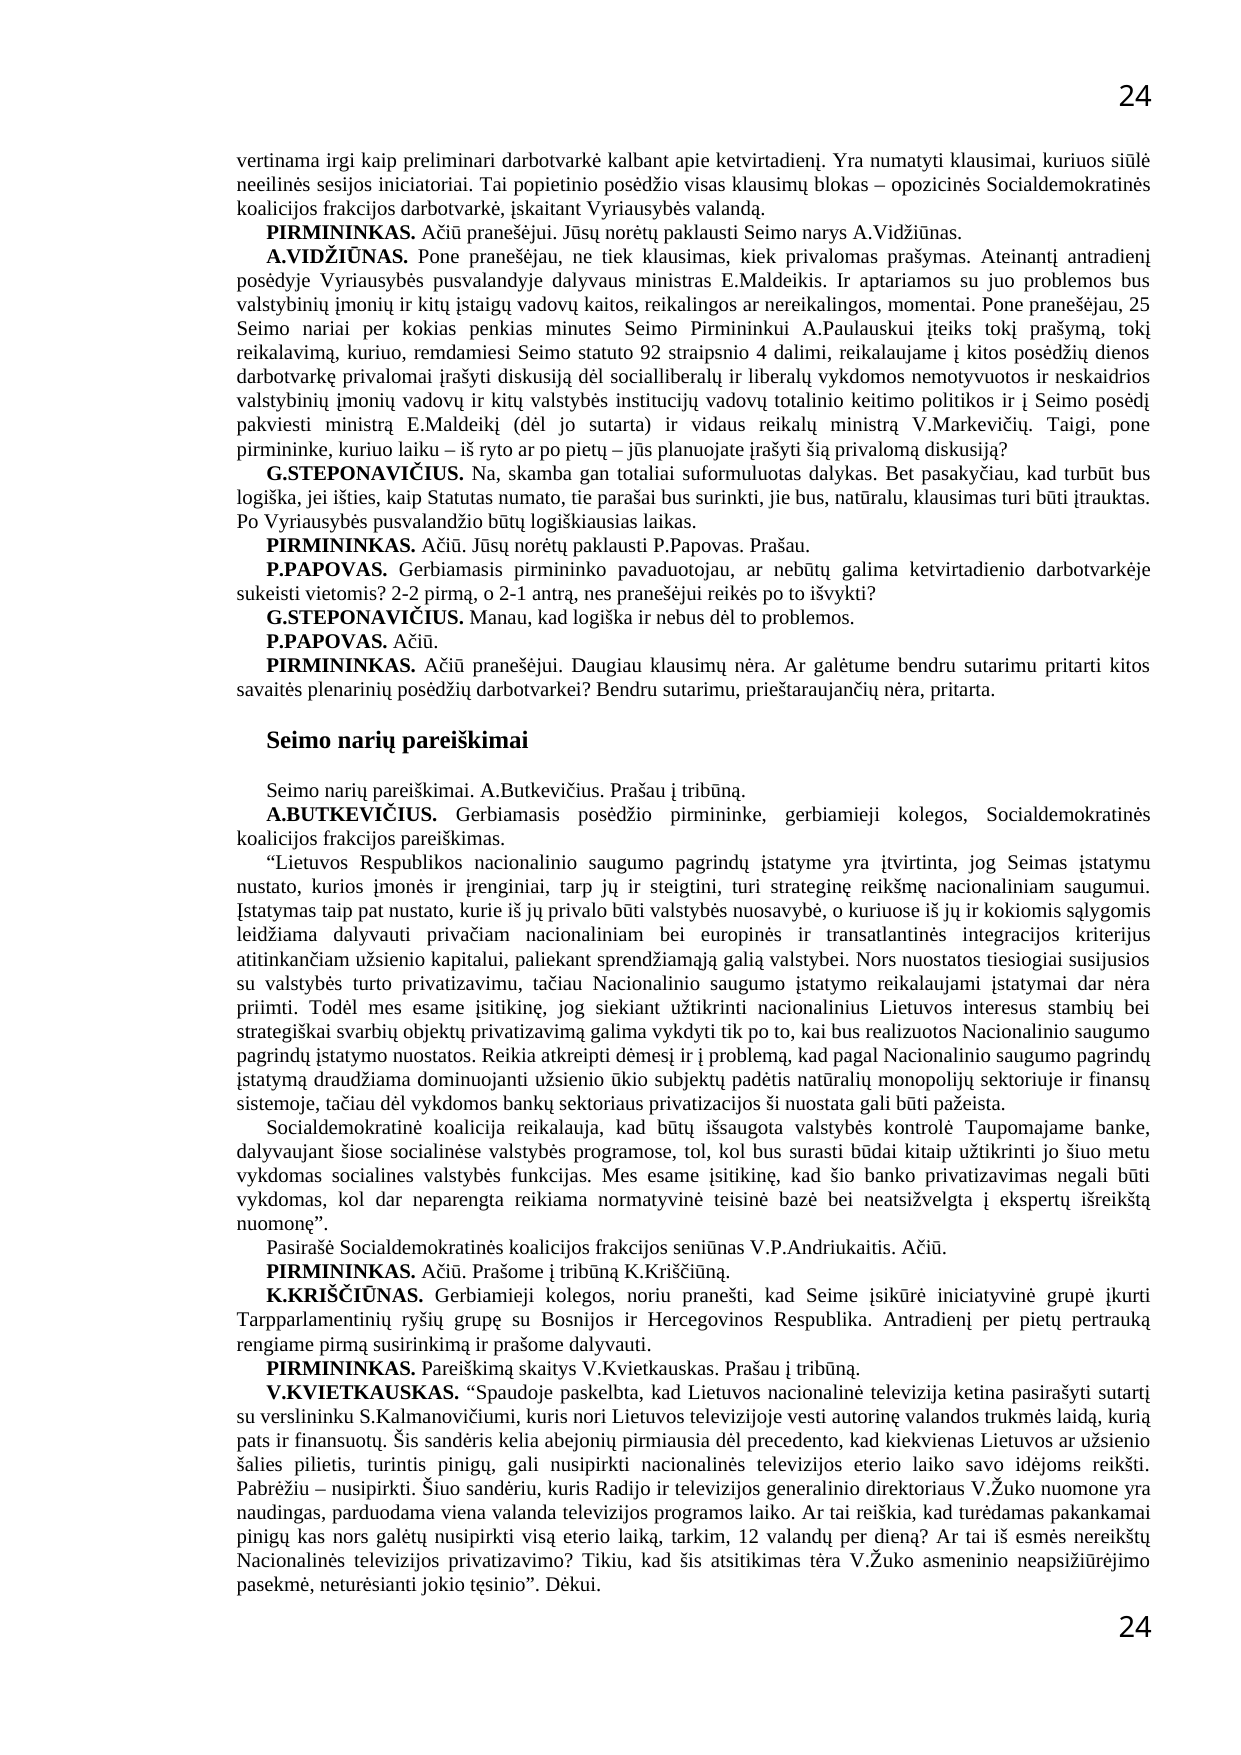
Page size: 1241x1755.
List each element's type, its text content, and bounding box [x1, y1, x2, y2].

text A.VIDŽIŪNAS. Pone pranešėjau, ne tiek klausimas, kiek privalomas prašymas. Ateinantį antradienį posėdyje Vyriausybės pusvalandyje dalyvaus ministras E.Maldeikis. Ir aptariamos su juo problemos bus valstybinių įmonių ir kitų įstaigų vadovų kaitos, reikalingos ar nereikalingos, momentai. Pone pranešėjau, 25 Seimo nariai per kokias penkias minutes Seimo Pirmininkui A.Paulauskui įteiks tokį prašymą, tokį reikalavimą, kuriuo, remdamiesi Seimo statuto 92 straipsnio 4 dalimi, reikalaujame į kitos posėdžių dienos darbotvarkę privalomai įrašyti diskusiją dėl socialliberalų ir liberalų vykdomos nemotyvuotos ir neskaidrios valstybinių įmonių vadovų ir kitų valstybės institucijų vadovų totalinio keitimo politikos ir į Seimo posėdį pakviesti ministrą E.Maldeikį (dėl jo sutarta) ir vidaus reikalų ministrą V.Markevičių. Taigi, pone pirmininke, kuriuo laiku – iš ryto ar po pietų – jūs planuojate įrašyti šią privalomą diskusiją? [236, 244, 1152, 461]
text V.KVIETKAUSKAS. “Spaudoje paskelbta, kad Lietuvos nacionalinė televizija ketina pasirašyti sutartį su verslininku S.Kalmanovičiumi, kuris nori Lietuvos televizijoje vesti autorinę valandos trukmės laidą, kurią pats ir finansuotų. Šis sandėris kelia abejonių pirmiausia dėl precedento, kad kiekvienas Lietuvos ar užsienio šalies pilietis, turintis pinigų, gali nusipirkti nacionalinės televizijos eterio laiko savo idėjoms reikšti. Pabrėžiu – nusipirkti. Šiuo sandėriu, kuris Radijo ir televizijos generalinio direktoriaus V.Žuko nuomone yra naudingas, parduodama viena valanda televizijos programos laiko. Ar tai reiškia, kad turėdamas pakankamai pinigų kas nors galėtų nusipirkti visą eterio laiką, tarkim, 12 valandų per dieną? Ar tai iš esmės nereikštų Nacionalinės televizijos privatizavimo? Tikiu, kad šis atsitikimas tėra V.Žuko asmeninio neapsižiūrėjimo pasekmė, neturėsianti jokio tęsinio”. Dėkui. [236, 1379, 1152, 1596]
text “Lietuvos Respublikos nacionalinio saugumo pagrindų įstatyme yra įtvirtinta, jog Seimas įstatymu nustato, kurios įmonės ir įrenginiai, tarp jų ir steigtini, turi strateginę reikšmę nacionaliniam saugumui. Įstatymas taip pat nustato, kurie iš jų privalo būti valstybės nuosavybė, o kuriuose iš jų ir kokiomis sąlygomis leidžiama dalyvauti privačiam nacionaliniam bei europinės ir transatlantinės integracijos kriterijus atitinkančiam užsienio kapitalui, paliekant sprendžiamąją galią valstybei. Nors nuostatos tiesiogiai susijusios su valstybės turto privatizavimu, tačiau Nacionalinio saugumo įstatymo reikalaujami įstatymai dar nėra priimti. Todėl mes esame įsitikinę, jog siekiant užtikrinti nacionalinius Lietuvos interesus stambių bei strategiškai svarbių objektų privatizavimą galima vykdyti tik po to, kai bus realizuotos Nacionalinio saugumo pagrindų įstatymo nuostatos. Reikia atkreipti dėmesį ir į problemą, kad pagal Nacionalinio saugumo pagrindų įstatymą draudžiama dominuojanti užsienio ūkio subjektų padėtis natūralių monopolijų sektoriuje ir finansų sistemoje, tačiau dėl vykdomos bankų sektoriaus privatizacijos ši nuostata gali būti pažeista. [236, 850, 1152, 1115]
text PIRMININKAS. Ačiū pranešėjui. Jūsų norėtų paklausti Seimo narys A.Vidžiūnas. [236, 220, 1152, 244]
text PIRMININKAS. Ačiū. Jūsų norėtų paklausti P.Papovas. Prašau. [236, 533, 1152, 557]
text PIRMININKAS. Ačiū. Prašome į tribūną K.Kriščiūną. [236, 1259, 1152, 1283]
text PIRMININKAS. Ačiū pranešėjui. Daugiau klausimų nėra. Ar galėtume bendru sutarimu pritarti kitos savaitės plenarinių posėdžių darbotvarkei? Bendru sutarimu, prieštaraujančių nėra, pritarta. [236, 653, 1152, 701]
text Seimo narių pareiškimai. A.Butkevičius. Prašau į tribūną. [236, 778, 1152, 802]
text P.PAPOVAS. Gerbiamasis pirmininko pavaduotojau, ar nebūtų galima ketvirtadienio darbotvarkėje sukeisti vietomis? 2-2 pirmą, o 2-1 antrą, nes pranešėjui reikės po to išvykti? [236, 557, 1152, 605]
text Pasirašė Socialdemokratinės koalicijos frakcijos seniūnas V.P.Andriukaitis. Ačiū. [236, 1235, 1152, 1259]
text P.PAPOVAS. Ačiū. [236, 629, 1152, 653]
text PIRMININKAS. Pareiškimą skaitys V.Kvietkauskas. Prašau į tribūną. [236, 1356, 1152, 1379]
text vertinama irgi kaip preliminari darbotvarkė kalbant apie ketvirtadienį. Yra numatyti klausimai, kuriuos siūlė neeilinės sesijos iniciatoriai. Tai popietinio posėdžio visas klausimų blokas – opozicinės Socialdemokratinės koalicijos frakcijos darbotvarkė, įskaitant Vyriausybės valandą. [236, 148, 1152, 220]
text Seimo narių pareiškimai [236, 725, 1152, 754]
text K.KRIŠČIŪNAS. Gerbiamieji kolegos, noriu pranešti, kad Seime įsikūrė iniciatyvinė grupė įkurti Tarpparlamentinių ryšių grupę su Bosnijos ir Hercegovinos Respublika. Antradienį per pietų pertrauką rengiame pirmą susirinkimą ir prašome dalyvauti. [236, 1283, 1152, 1356]
text G.STEPONAVIČIUS. Na, skamba gan totaliai suformuluotas dalykas. Bet pasakyčiau, kad turbūt bus logiška, jei išties, kaip Statutas numato, tie parašai bus surinkti, jie bus, natūralu, klausimas turi būti įtrauktas. Po Vyriausybės pusvalandžio būtų logiškiausias laikas. [236, 461, 1152, 533]
text G.STEPONAVIČIUS. Manau, kad logiška ir nebus dėl to problemos. [236, 605, 1152, 629]
text A.BUTKEVIČIUS. Gerbiamasis posėdžio pirmininke, gerbiamieji kolegos, Socialdemokratinės koalicijos frakcijos pareiškimas. [236, 802, 1152, 850]
text Socialdemokratinė koalicija reikalauja, kad būtų išsaugota valstybės kontrolė Taupomajame banke, dalyvaujant šiose socialinėse valstybės programose, tol, kol bus surasti būdai kitaip užtikrinti jo šiuo metu vykdomas socialines valstybės funkcijas. Mes esame įsitikinę, kad šio banko privatizavimas negali būti vykdomas, kol dar neparengta reikiama normatyvinė teisinė bazė bei neatsižvelgta į ekspertų išreikštą nuomonę”. [236, 1115, 1152, 1235]
